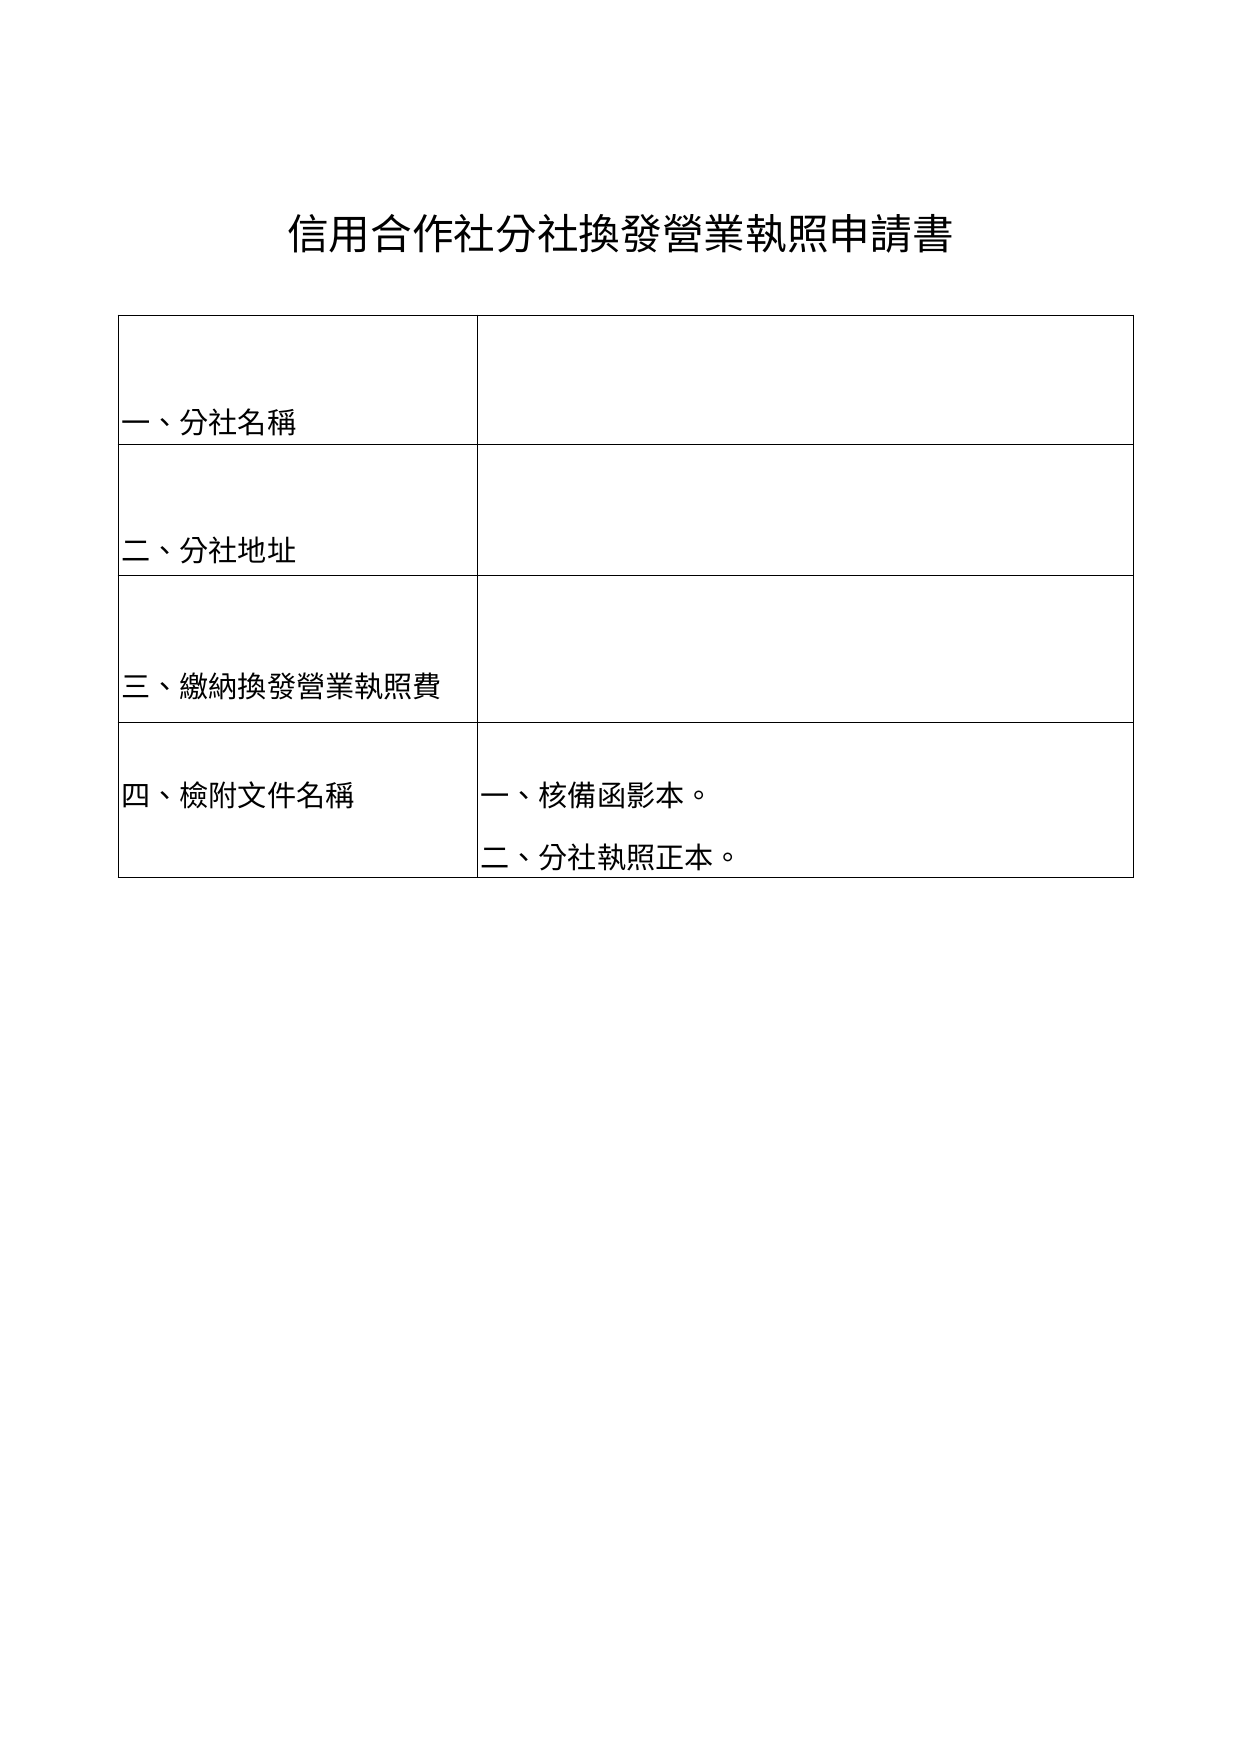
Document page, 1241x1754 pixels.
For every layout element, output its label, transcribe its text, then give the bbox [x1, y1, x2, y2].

table_header [478, 316, 1133, 444]
table_cell [478, 445, 1133, 574]
table_cell 二、分社地址 [119, 445, 477, 574]
table_cell 三、繳納換發營業執照費 [119, 576, 477, 722]
table_cell 一、核備函影本。 二、分社執照正本。 [478, 723, 1133, 877]
table_cell [478, 576, 1133, 722]
table_cell 四、檢附文件名稱 [119, 723, 477, 877]
text 信用合作社分社換發營業執照申請書 [118, 189, 1122, 252]
table_header 一、分社名稱 [119, 316, 477, 444]
